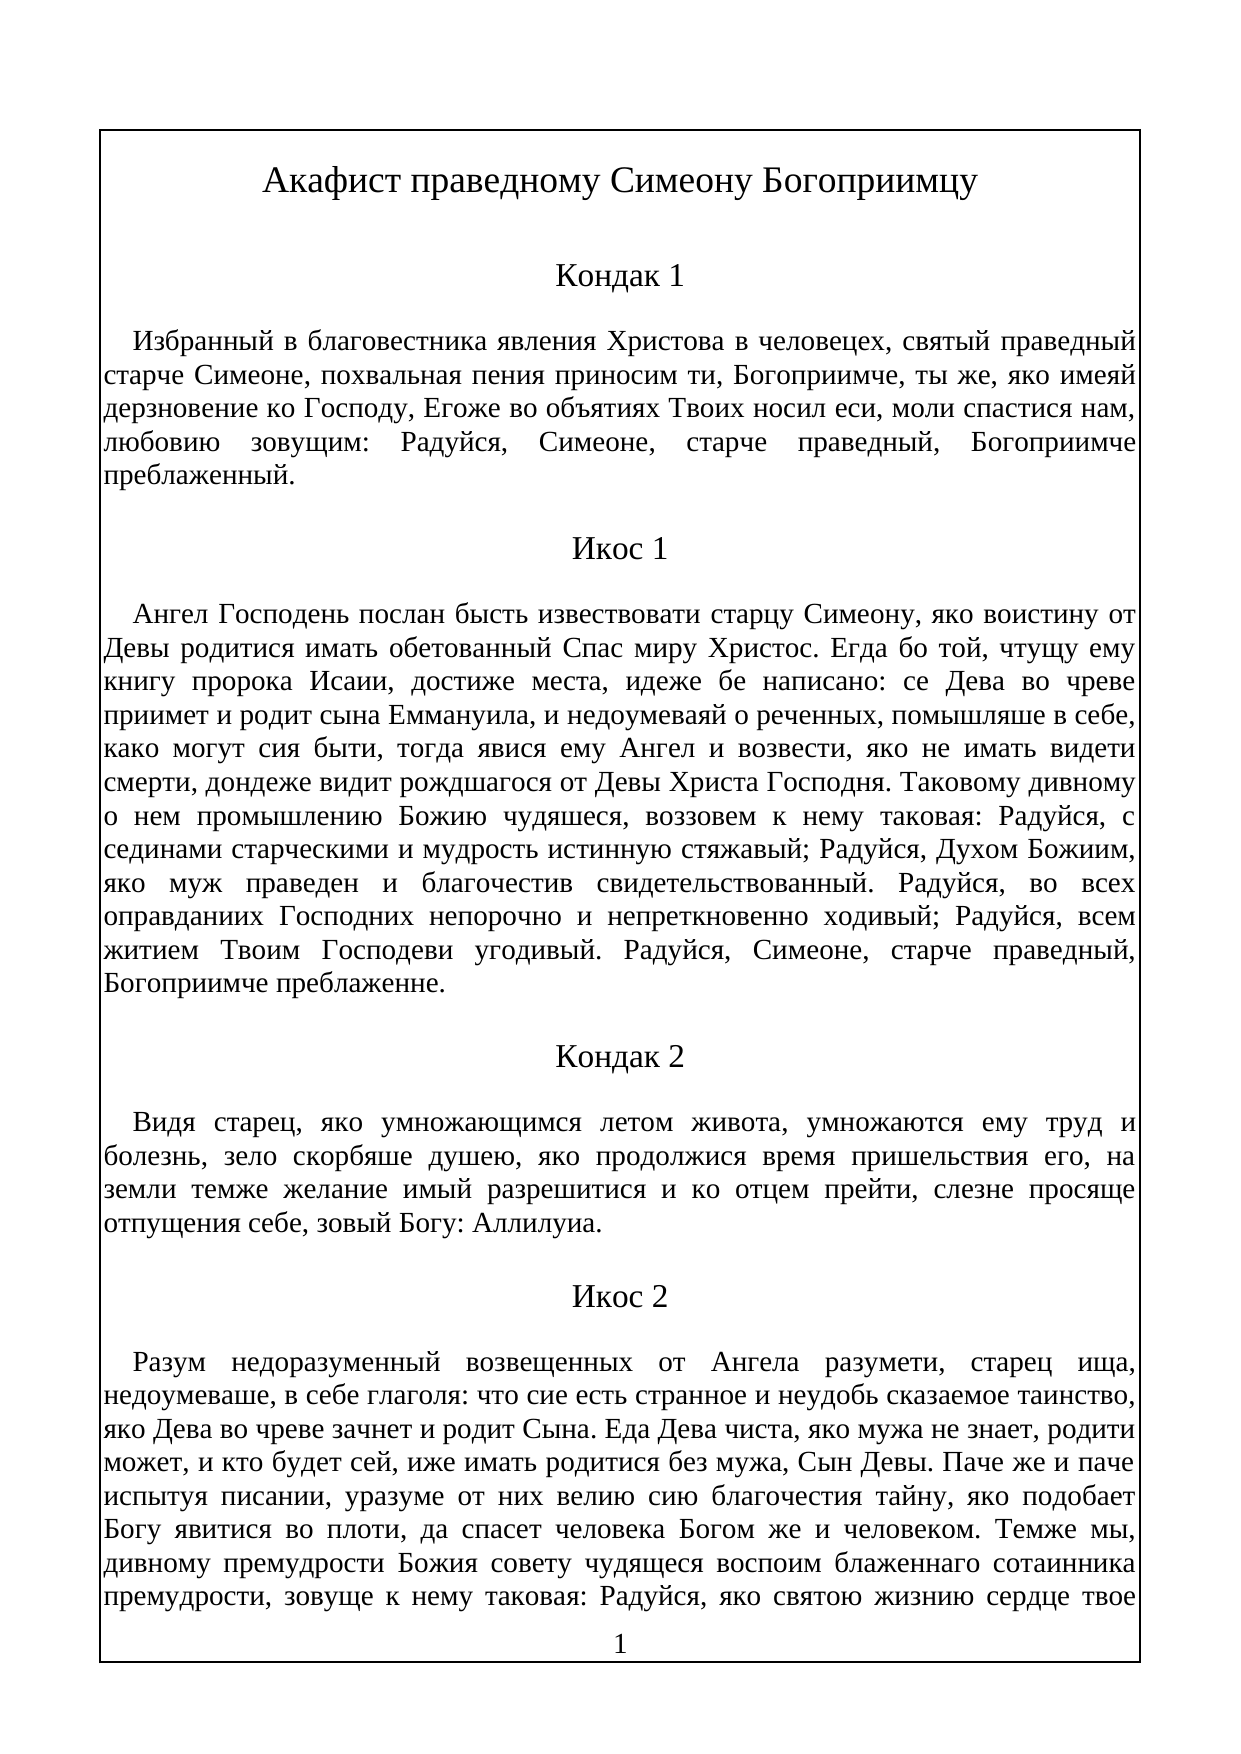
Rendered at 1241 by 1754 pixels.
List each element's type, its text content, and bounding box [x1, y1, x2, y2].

subtitle Кондак 2 [103, 1036, 1137, 1075]
subtitle Икос 1 [103, 528, 1137, 567]
text Ангел Господень послан бысть извествовати старцу Симеону, яко воистину от Девы родитися имать обетованный Спас миру Христос. Егда бо той, чтущу ему книгу пророка Исаии, достиже места, идеже бе написано: се Дева во чреве приимет и родит сына Еммануила, и недоумеваяй о реченных, помышляше в себе, како могут сия быти, тогда явися ему Ангел и возвести, яко не имать видети смерти, дондеже видит рождшагося от Девы Христа Господня. Таковому дивному о нем промышлению Божию чудяшеся, воззовем к нему таковая: Радуйся, с сединами старческими и мудрость истинную стяжавый; Радуйся, Духом Божиим, яко муж праведен и благочестив свидетельствованный. Радуйся, во всех оправданиих Господних непорочно и непреткновенно ходивый; Радуйся, всем житием Твоим Господеви угодивый. Радуйся, Симеоне, старче праведный, Богоприимче преблаженне. [103, 596, 1137, 999]
subtitle Кондак 1 [103, 256, 1137, 294]
text Разум недоразуменный возвещенных от Ангела разумети, старец ища, недоумеваше, в себе глаголя: что сие есть странное и неудобь сказаемое таинство, яко Дева во чреве зачнет и родит Сына. Еда Дева чиста, яко мужа не знает, родити может, и кто будет сей, иже имать родитися без мужа, Сын Девы. Паче же и паче испытуя писании, уразуме от них велию сию благочестия тайну, яко подобает Богу явитися во плоти, да спасет человека Богом же и человеком. Темже мы, дивному премудрости Божия совету чудящеся воспоим блаженнаго сотаинника премудрости, зовуще к нему таковая: Радуйся, яко святою жизнию сердце твое [103, 1344, 1137, 1612]
subtitle Икос 2 [103, 1276, 1137, 1314]
subtitle Акафист праведному Симеону Богоприимцу [103, 158, 1137, 201]
text Избранный в благовестника явления Христова в человецех, святый праведный старче Симеоне, похвальная пения приносим ти, Богоприимче, ты же, яко имеяй дерзновение ко Господу, Егоже во объятиях Твоих носил еси, моли спастися нам, любовию зовущим: Радуйся, Симеоне, старче праведный, Богоприимче преблаженный. [103, 323, 1137, 491]
text Видя старец, яко умножающимся летом живота, умножаются ему труд и болезнь, зело скорбяшe душею, яко продолжися время пришельствия его, на земли темже желание имый разрешитися и ко отцем прейти, слезне просяще отпущения себе, зовый Богу: Аллилуиа. [103, 1104, 1137, 1238]
